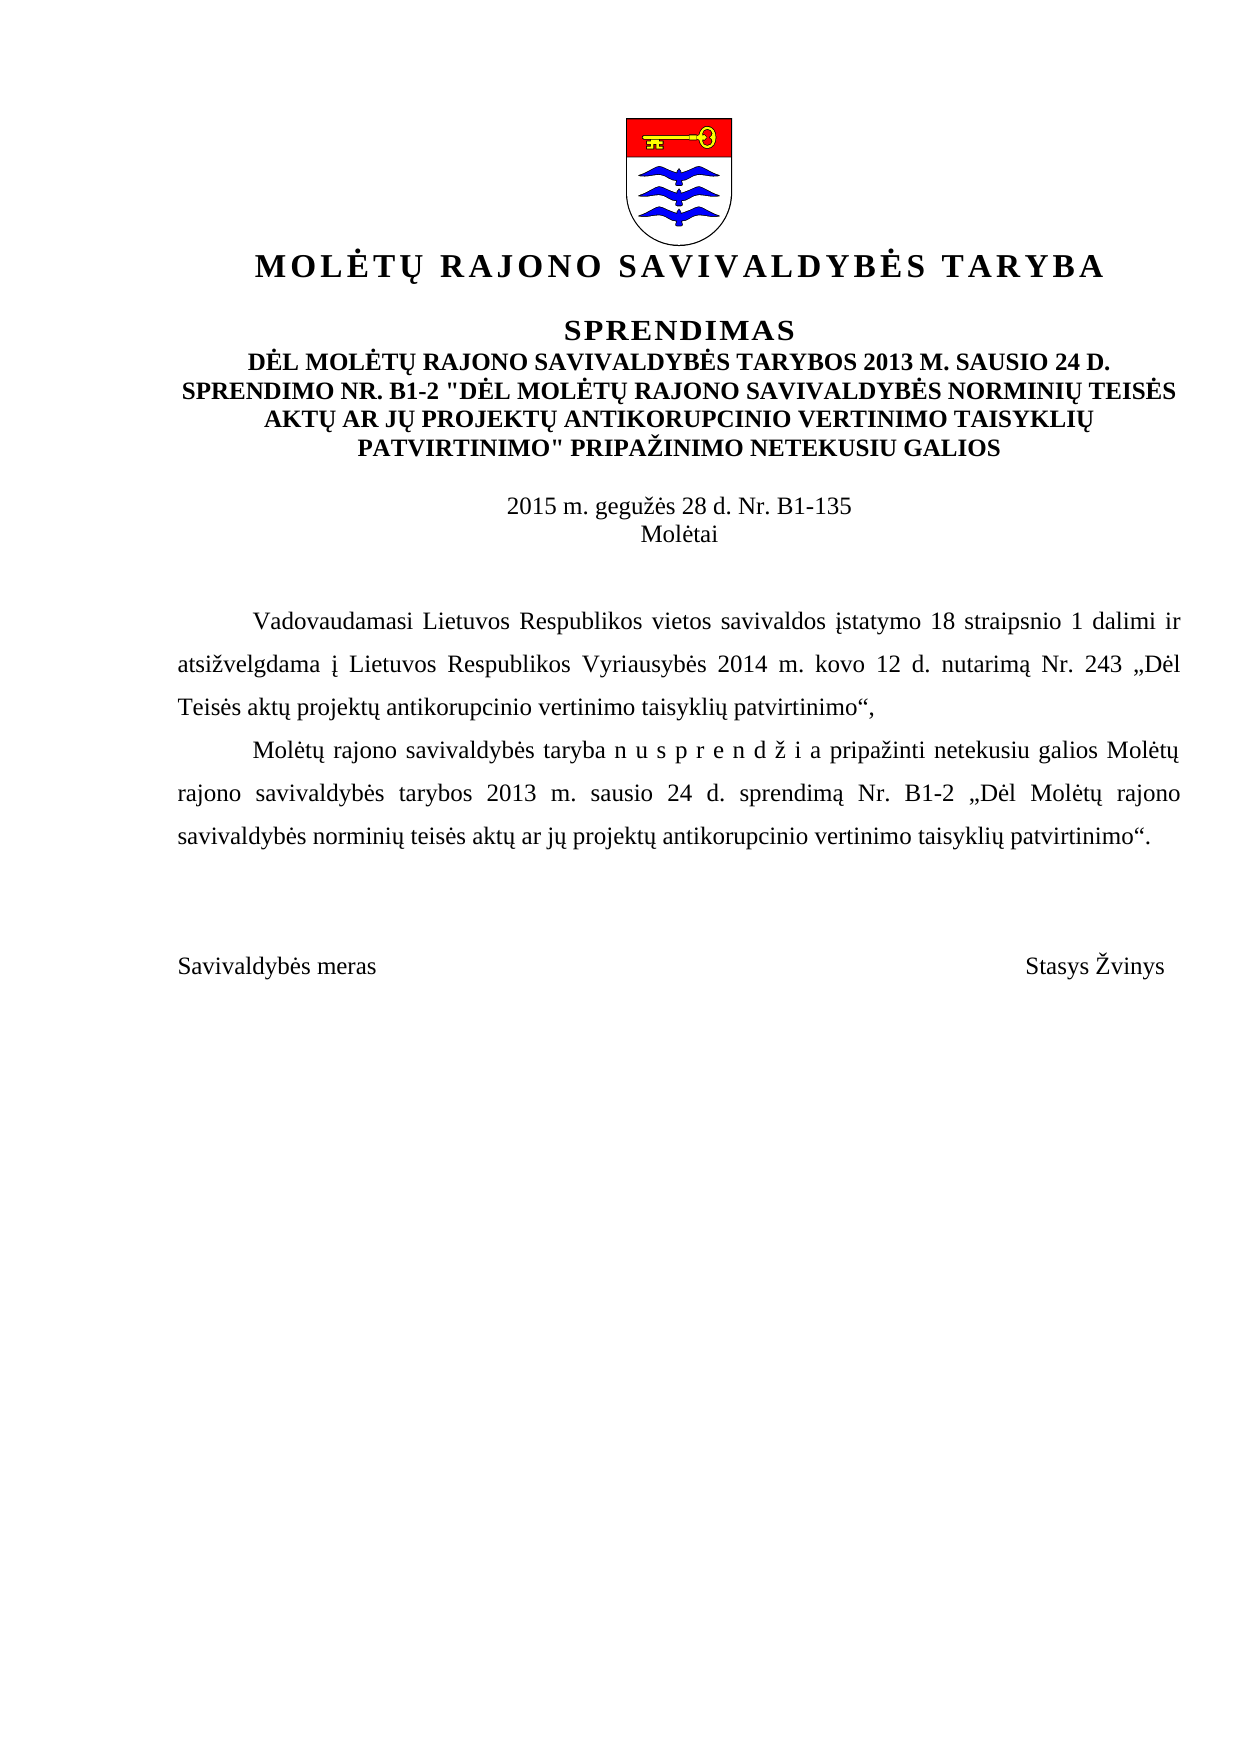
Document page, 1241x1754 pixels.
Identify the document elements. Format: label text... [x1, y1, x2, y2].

text Savivaldybės meras Stasys Žvinys [177, 951, 1181, 979]
text Vadovaudamasi Lietuvos Respublikos vietos savivaldos įstatymo 18 straipsnio 1 dalimi ir atsižvelgdama į Lietuvos Respublikos Vyriausybės 2014 m. kovo 12 d. nutarimą Nr. 243 „Dėl Teisės aktų projektų antikorupcinio vertinimo taisyklių patvirtinimo“, [177, 606, 1181, 721]
text Molėtai [177, 519, 1181, 548]
text DĖL MOLĖTŲ RAJONO SAVIVALDYBĖS tarybos 2013 m. sausio 24 d. sprendimo Nr. b1-2 "Dėl molėtų rajono savivaldybės NORMINIŲ TEISĖS AKTŲ AR JŲ PROJEKTŲ ANTIKORUPCINIO VERTINIMO TAISYKLIŲ PATVIRTINIMO" pripažinimo netekusiu galios [177, 347, 1181, 491]
text MOLĖTŲ RAJONO SAVIVALDYBĖS TARYBA [177, 246, 1181, 285]
text 2015 m. gegužės 28 d. Nr. B1-135 [177, 491, 1181, 519]
text Molėtų rajono savivaldybės taryba n u s p r e n d ž i a pripažinti netekusiu galios Molėtų rajono savivaldybės tarybos 2013 m. sausio 24 d. sprendimą Nr. B1-2 „Dėl Molėtų rajono savivaldybės norminių teisės aktų ar jų projektų antikorupcinio vertinimo taisyklių patvirtinimo“. [177, 735, 1181, 850]
text SPRENDIMAS [177, 313, 1181, 347]
